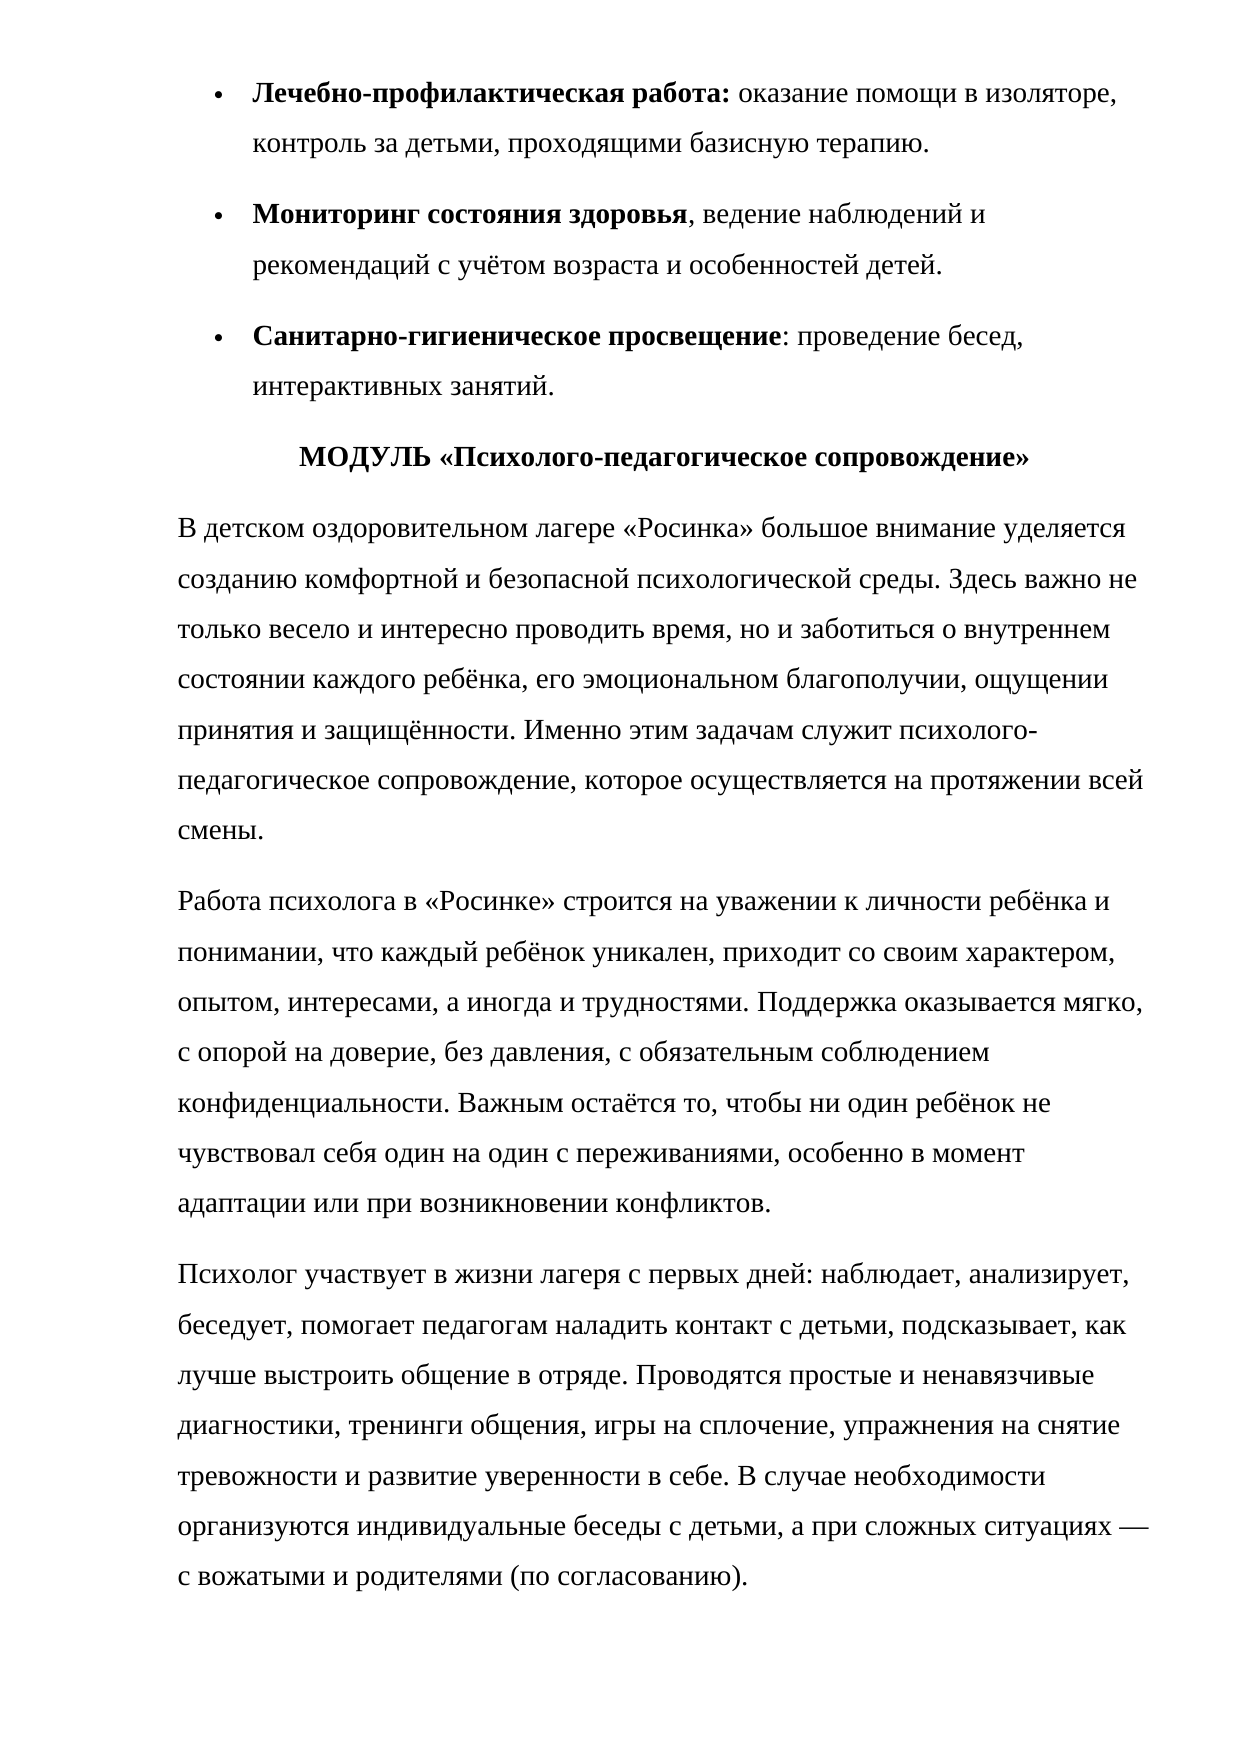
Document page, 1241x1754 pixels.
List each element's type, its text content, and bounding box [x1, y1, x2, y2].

list Санитарно-гигиеническое просвещение: проведение бесед, интерактивных занятий. [215, 318, 1152, 402]
text В детском оздоровительном лагере «Росинка» большое внимание уделяется созданию комфортной и безопасной психологической среды. Здесь важно не только весело и интересно проводить время, но и заботиться о внутреннем состоянии каждого ребёнка, его эмоциональном благополучии, ощущении принятия и защищённости. Именно этим задачам служит психолого-педагогическое сопровождение, которое осуществляется на протяжении всей смены. [177, 511, 1152, 846]
list Мониторинг состояния здоровья, ведение наблюдений и рекомендаций с учётом возраста и особенностей детей. [215, 196, 1152, 280]
list Лечебно-профилактическая работа: оказание помощи в изоляторе, контроль за детьми, проходящими базисную терапию. [215, 75, 1152, 159]
subtitle МОДУЛЬ «Психолого-педагогическое сопровождение» [177, 439, 1152, 473]
text Психолог участвует в жизни лагеря с первых дней: наблюдает, анализирует, беседует, помогает педагогам наладить контакт с детьми, подсказывает, как лучше выстроить общение в отряде. Проводятся простые и ненавязчивые диагностики, тренинги общения, игры на сплочение, упражнения на снятие тревожности и развитие уверенности в себе. В случае необходимости организуются индивидуальные беседы с детьми, а при сложных ситуациях — с вожатыми и родителями (по согласованию). [177, 1257, 1152, 1592]
text Работа психолога в «Росинке» строится на уважении к личности ребёнка и понимании, что каждый ребёнок уникален, приходит со своим характером, опытом, интересами, а иногда и трудностями. Поддержка оказывается мягко, с опорой на доверие, без давления, с обязательным соблюдением конфиденциальности. Важным остаётся то, чтобы ни один ребёнок не чувствовал себя один на один с переживаниями, особенно в момент адаптации или при возникновении конфликтов. [177, 883, 1152, 1219]
